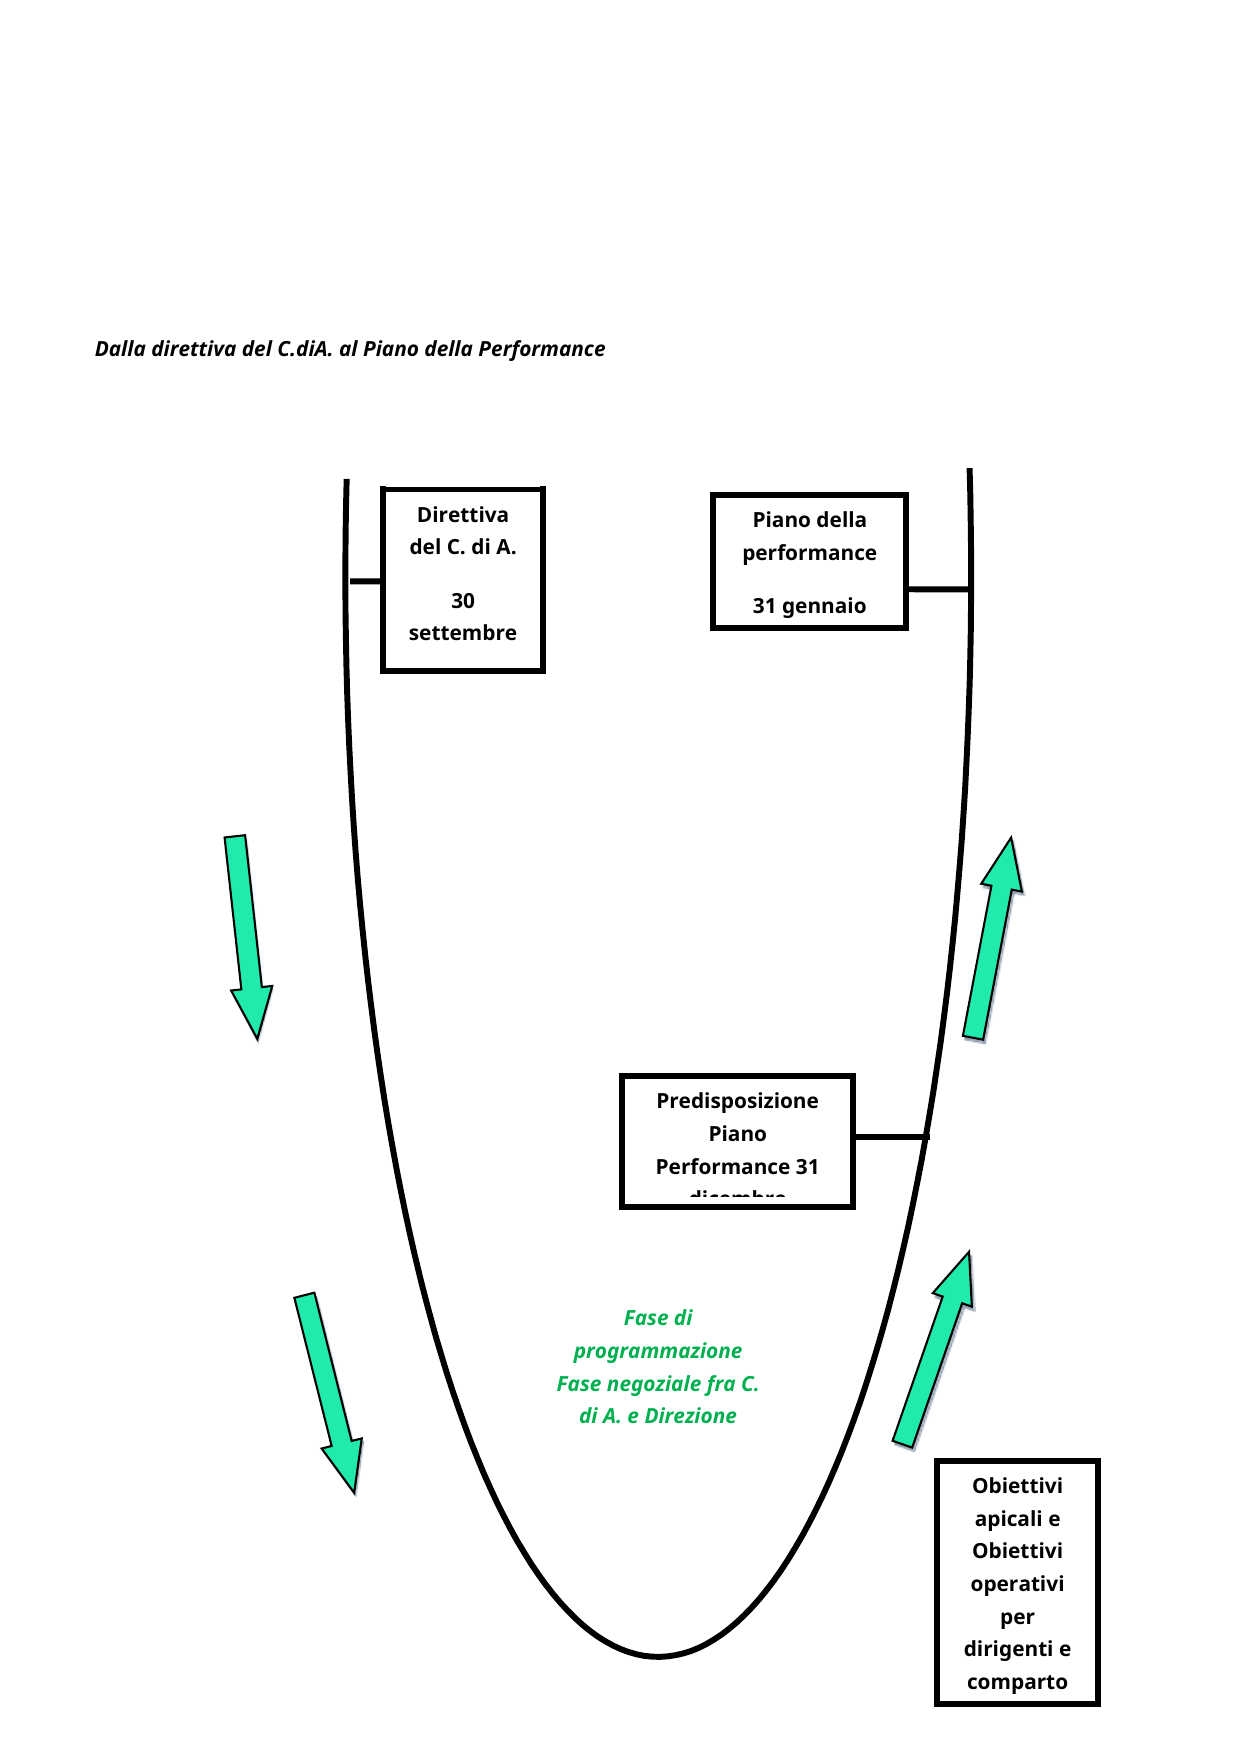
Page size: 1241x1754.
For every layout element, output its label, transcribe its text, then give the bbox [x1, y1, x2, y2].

text Direttiva del C. di A. [401, 500, 525, 561]
text Piano della performance [731, 505, 888, 566]
text Obiettivi apicali e Obiettivi operativi per dirigenti e comparto [955, 1471, 1079, 1693]
text Fase di programmazione Fase negoziale fra C. di A. e Direzione [554, 1303, 764, 1430]
text Dalla direttiva del C.diA. al Piano della Performance [94, 334, 1104, 362]
text 30 settembre [401, 586, 525, 647]
text 31 gennaio [731, 591, 888, 618]
text Predisposizione Piano Performance 31 dicembre [640, 1087, 835, 1196]
